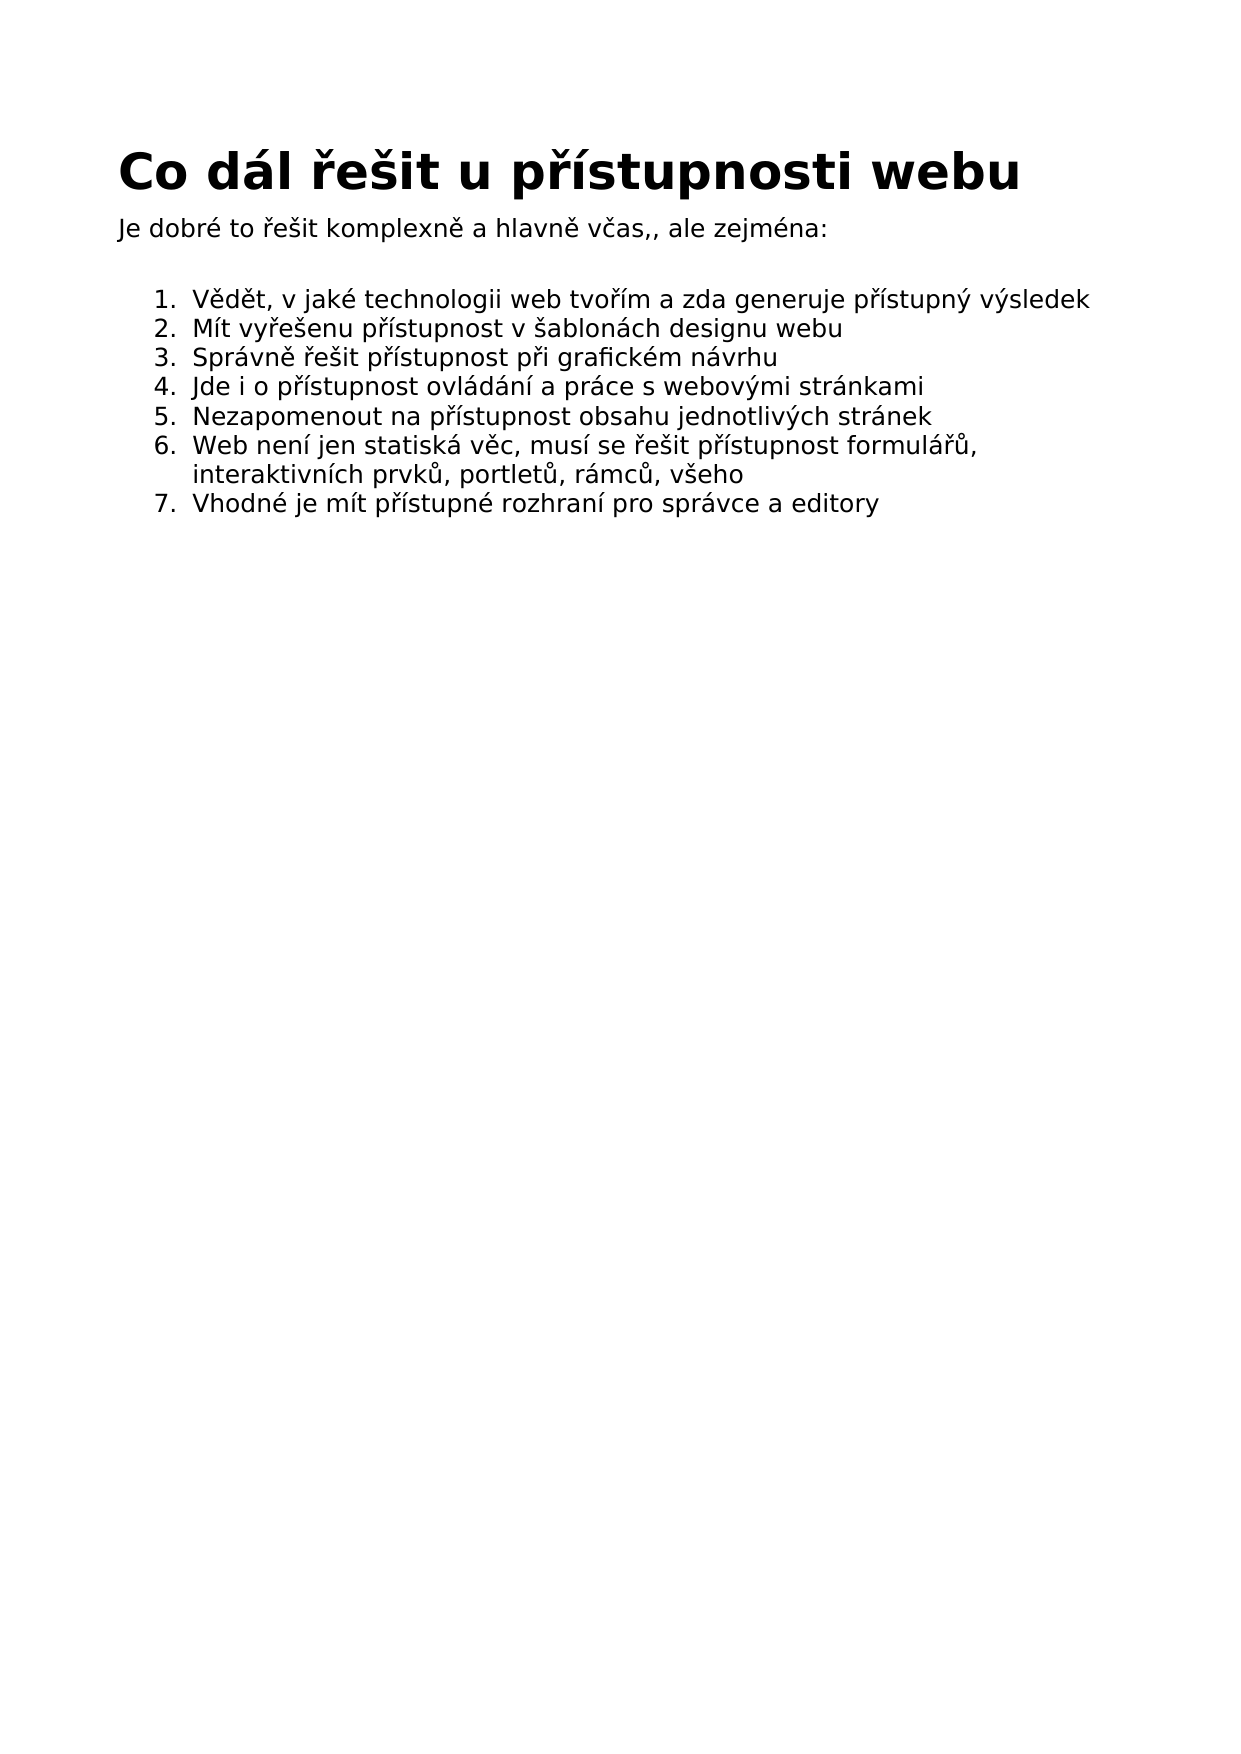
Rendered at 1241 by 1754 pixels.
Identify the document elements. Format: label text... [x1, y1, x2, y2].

list Správně řešit přístupnost při grafickém návrhu [177, 343, 1122, 372]
list Mít vyřešenu přístupnost v šablonách designu webu [177, 314, 1122, 343]
list Nezapomenout na přístupnost obsahu jednotlivých stránek [177, 402, 1122, 431]
list Vědět, v jaké technologii web tvořím a zda generuje přístupný výsledek [177, 285, 1122, 314]
list Jde i o přístupnost ovládání a práce s webovými stránkami [177, 372, 1122, 402]
text Je dobré to řešit komplexně a hlavně včas,, ale zejména: [118, 214, 1122, 243]
list Web není jen statiská věc, musí se řešit přístupnost formulářů, interaktivních prvků, portletů, rámců, všeho [177, 431, 1122, 489]
list Vhodné je mít přístupné rozhraní pro správce a editory [177, 489, 1122, 518]
subtitle Co dál řešit u přístupnosti webu [118, 143, 1122, 201]
